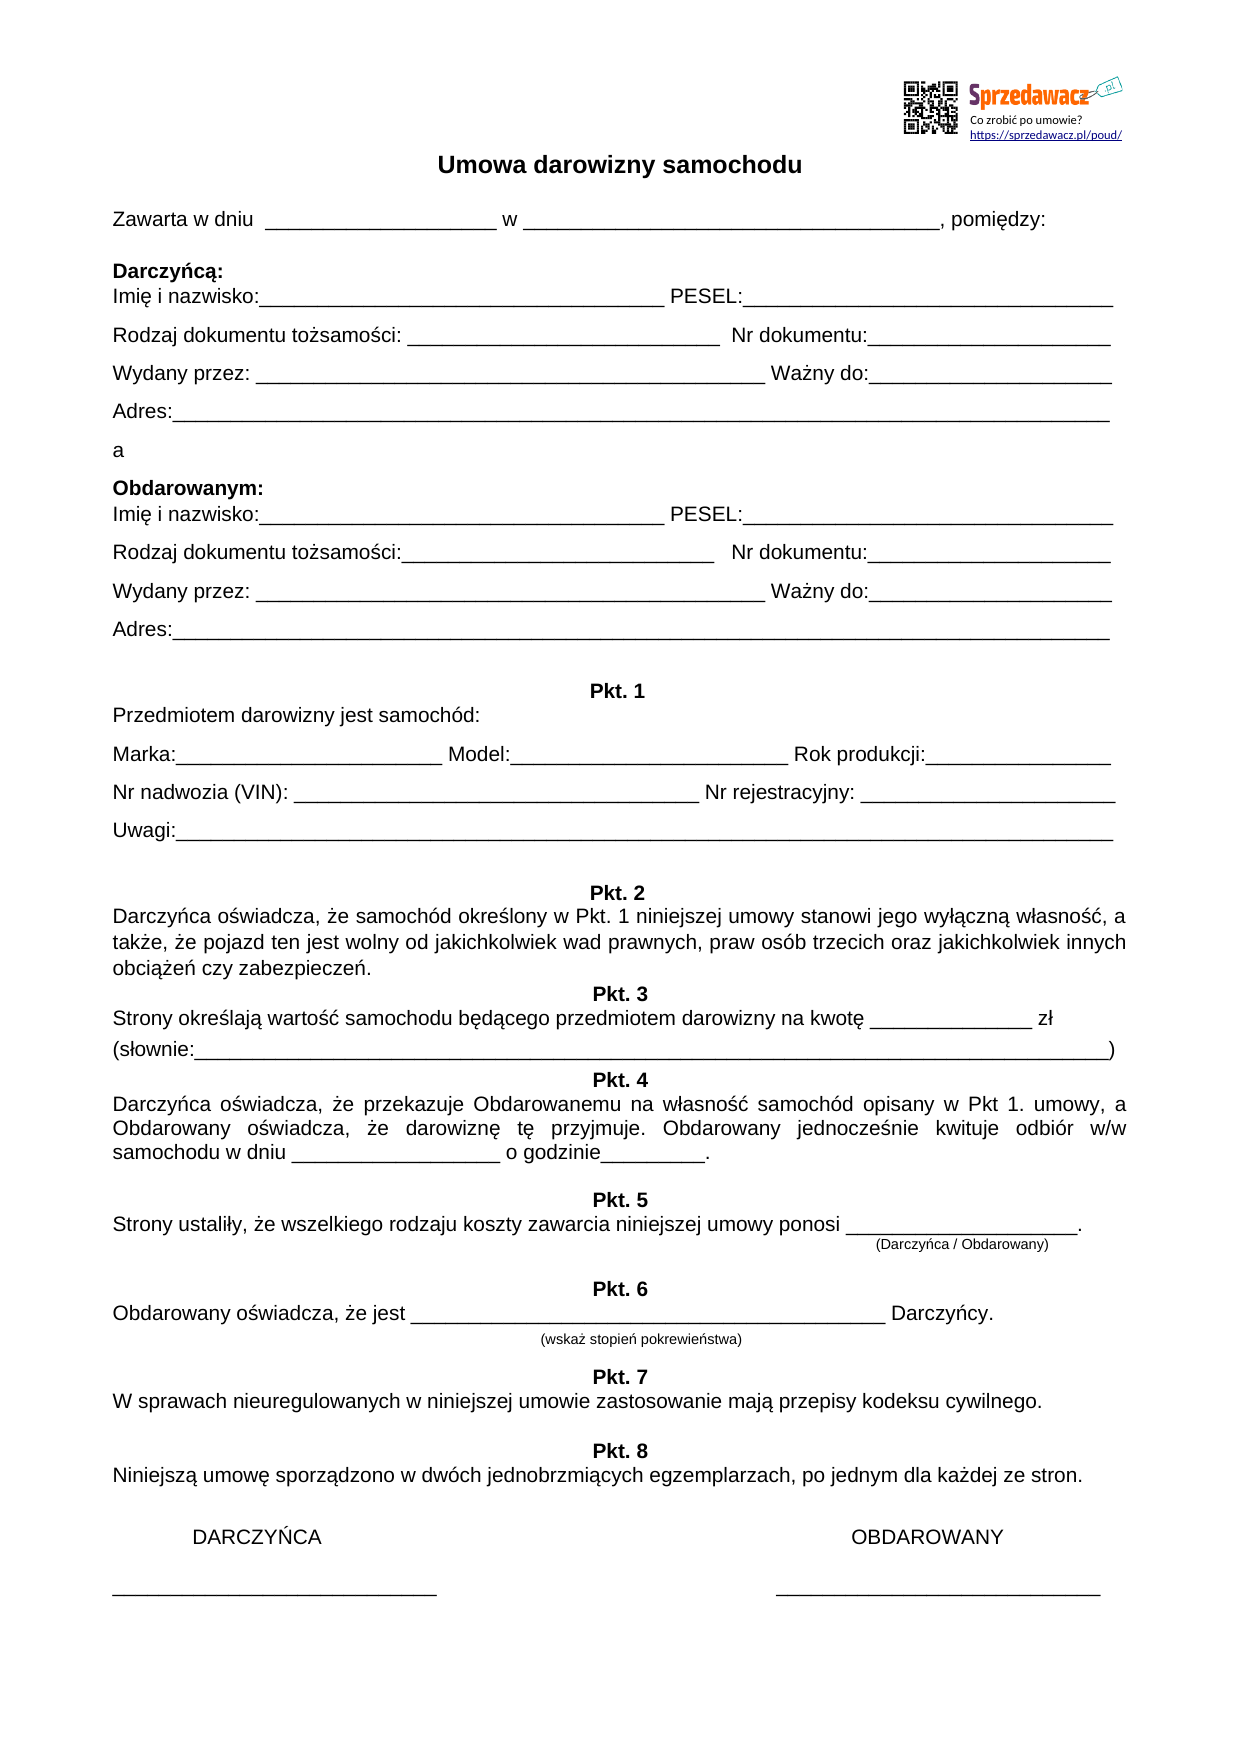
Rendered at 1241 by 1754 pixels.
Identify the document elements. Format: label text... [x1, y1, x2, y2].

text Strony ustaliły, że wszelkiego rodzaju koszty zawarcia niniejszej umowy ponosi ____________________. [112, 1212, 1128, 1236]
text (Darczyńca / Obdarowany) [112, 1236, 1128, 1253]
text (słownie:_______________________________________________________________________________) [112, 1037, 1128, 1061]
text Wydany przez: ____________________________________________ Ważny do:_____________________ [112, 361, 1128, 385]
text Imię i nazwisko:___________________________________ PESEL:________________________________ [112, 502, 1128, 526]
text Rodzaj dokumentu tożsamości:___________________________ Nr dokumentu:_____________________ [112, 540, 1128, 564]
subtitle Pkt. 6 [112, 1277, 1128, 1301]
text Adres:_________________________________________________________________________________ [112, 399, 1128, 423]
subtitle Pkt. 1 [112, 679, 1128, 703]
text Darczyńca oświadcza, że przekazuje Obdarowanemu na własność samochód opisany w Pkt 1. umowy, a Obdarowany oświadcza, że darowiznę tę przyjmuje. Obdarowany jednocześnie kwituje odbiór w/w samochodu w dniu __________________ o godzinie_________. [112, 1092, 1128, 1164]
text Darczyńcą: [112, 258, 1128, 282]
text Przedmiotem darowizny jest samochód: [112, 703, 1128, 727]
subtitle Pkt. 3 [112, 982, 1128, 1006]
subtitle Pkt. 7 [112, 1365, 1128, 1389]
text Obdarowany oświadcza, że jest _________________________________________ Darczyńcy. [112, 1301, 1128, 1324]
subtitle Pkt. 8 [112, 1439, 1128, 1463]
text Nr nadwozia (VIN): ___________________________________ Nr rejestracyjny: ______________________ [112, 780, 1128, 804]
text DARCZYŃCA OBDAROWANY [112, 1525, 1128, 1549]
text Adres:_________________________________________________________________________________ [112, 617, 1128, 641]
text Umowa darowizny samochodu [112, 150, 1128, 179]
text Marka:_______________________ Model:________________________ Rok produkcji:________________ [112, 741, 1128, 765]
text Strony określają wartość samochodu będącego przedmiotem darowizny na kwotę ______________ zł [112, 1006, 1128, 1030]
subtitle Pkt. 5 [112, 1188, 1128, 1212]
text (wskaż stopień pokrewieństwa) [112, 1324, 1128, 1348]
text Obdarowanym: [112, 476, 1128, 500]
text Wydany przez: ____________________________________________ Ważny do:_____________________ [112, 578, 1128, 602]
text Darczyńca oświadcza, że samochód określony w Pkt. 1 niniejszej umowy stanowi jego wyłączną własność, a także, że pojazd ten jest wolny od jakichkolwiek wad prawnych, praw osób trzecich oraz jakichkolwiek innych obciążeń czy zabezpieczeń. [112, 904, 1128, 980]
text a [112, 438, 1128, 462]
picture [969, 76, 1123, 110]
subtitle Pkt. 4 [112, 1068, 1128, 1092]
text W sprawach nieuregulowanych w niniejszej umowie zastosowanie mają przepisy kodeksu cywilnego. [112, 1389, 1128, 1413]
subtitle Pkt. 2 [112, 880, 1128, 904]
text Rodzaj dokumentu tożsamości: ___________________________ Nr dokumentu:_____________________ [112, 323, 1128, 347]
text Imię i nazwisko:___________________________________ PESEL:________________________________ [112, 284, 1128, 308]
text Niniejszą umowę sporządzono w dwóch jednobrzmiących egzemplarzach, po jednym dla każdej ze stron. [112, 1463, 1128, 1487]
text Zawarta w dniu ____________________ w ____________________________________, pomiędzy: [112, 207, 1128, 231]
text ____________________________ ____________________________ [112, 1573, 1128, 1597]
text Uwagi:_________________________________________________________________________________ [112, 818, 1128, 842]
